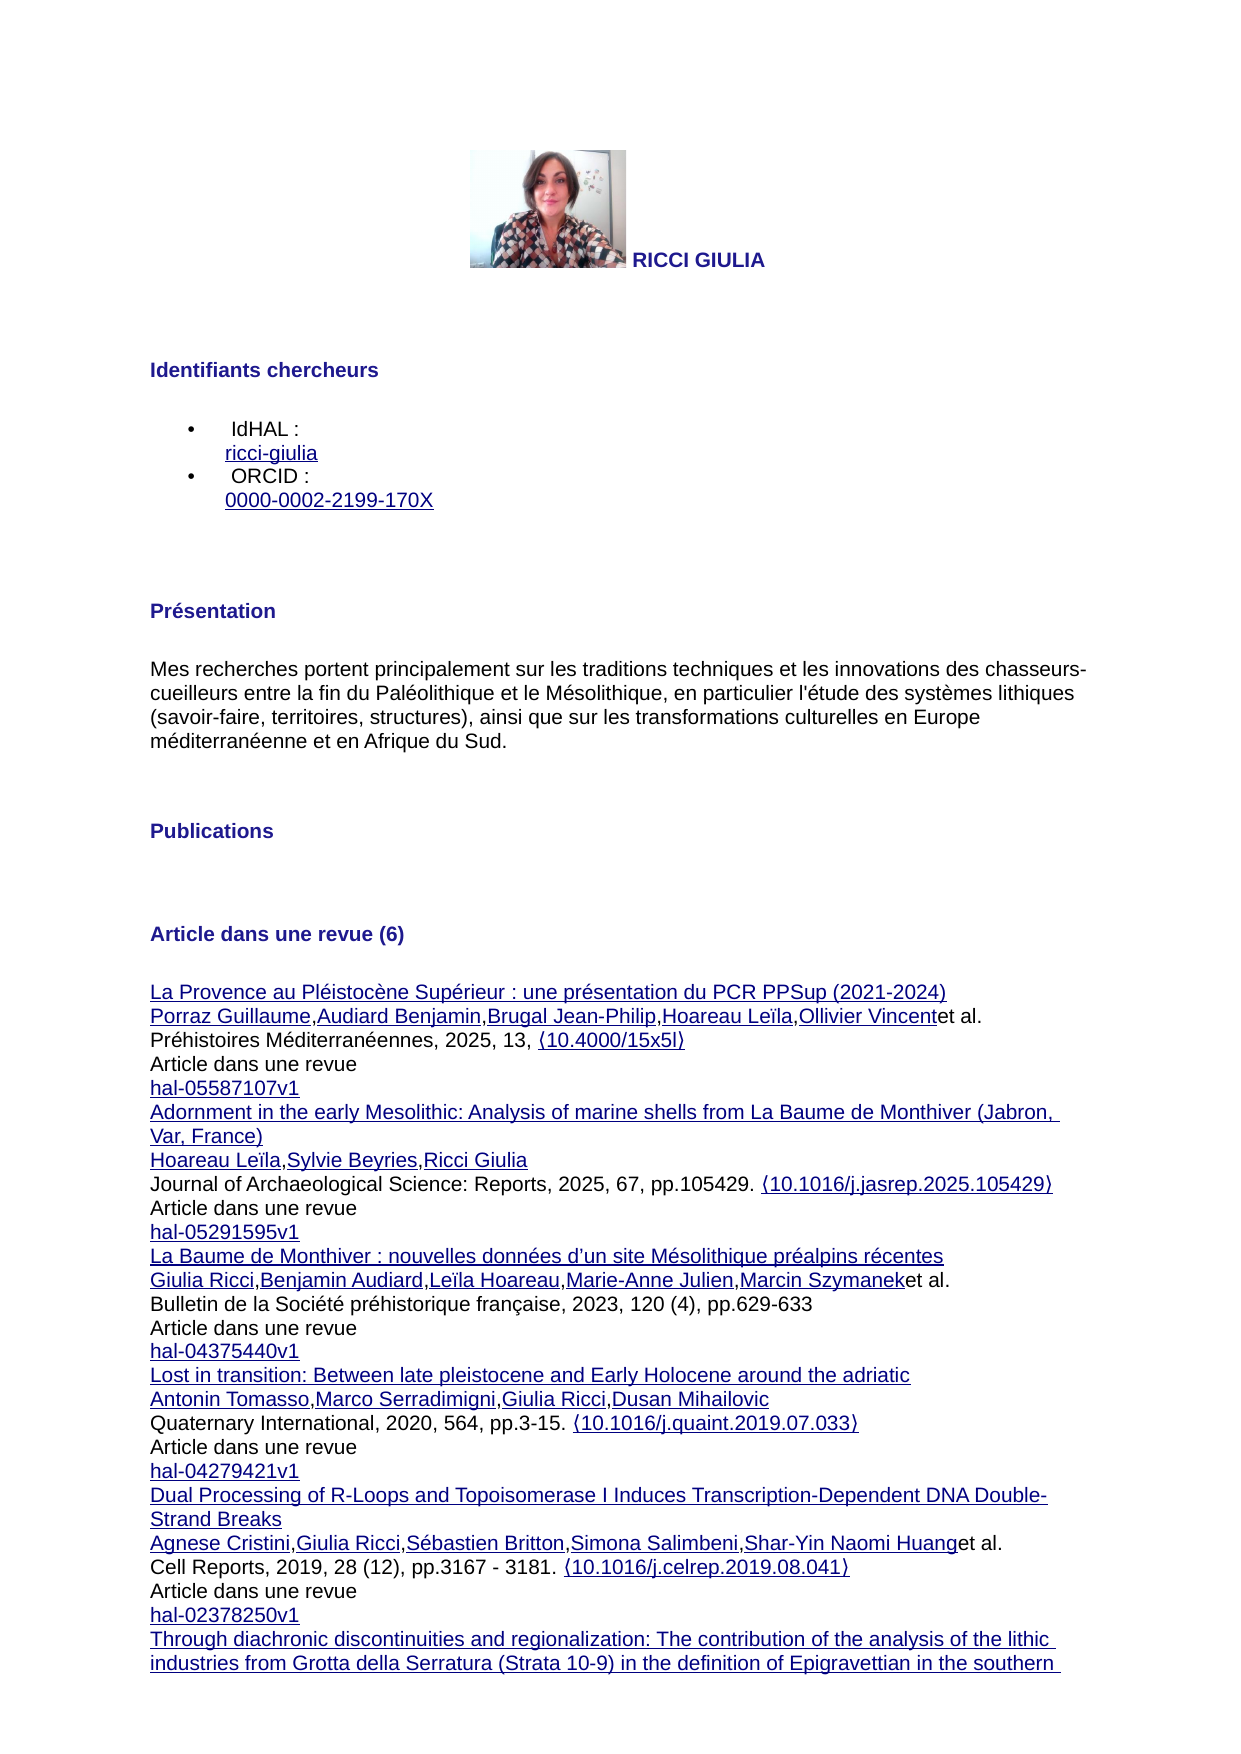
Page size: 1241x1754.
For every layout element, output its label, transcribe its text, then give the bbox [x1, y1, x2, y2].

table_cell Lost in transition: Between late pleistocene and Early Holocene around the adriatic Antonin Tomasso,Marco Serradimigni,Giulia Ricci,Dusan Mihailovic Quaternary International, 2020, 564, pp.3-15. ⟨10.1016/j.quaint.2019.07.033⟩ Article dans une revue hal-04279421v1 [150, 1363, 1090, 1483]
list IdHAL : [187, 416, 1090, 440]
subtitle Publications [150, 818, 1090, 842]
list 0000-0002-2199-170X [187, 488, 1090, 512]
table_cell Adornment in the early Mesolithic: Analysis of marine shells from La Baume de Monthiver (Jabron, Var, France) Hoareau Leïla,Sylvie Beyries,Ricci Giulia Journal of Archaeological Science: Reports, 2025, 67, pp.105429. ⟨10.1016/j.jasrep.2025.105429⟩ Article dans une revue hal-05291595v1 [150, 1100, 1090, 1243]
subtitle RICCI GIULIA [150, 150, 1090, 272]
text Mes recherches portent principalement sur les traditions techniques et les innovations des chasseurs-cueilleurs entre la fin du Paléolithique et le Mésolithique, en particulier l'étude des systèmes lithiques (savoir-faire, territoires, structures), ainsi que sur les transformations culturelles en Europe méditerranéenne et en Afrique du Sud. [150, 657, 1090, 753]
subtitle Article dans une revue (6) [150, 922, 1090, 946]
subtitle Présentation [150, 599, 1090, 623]
list ORCID : [187, 464, 1090, 488]
picture [470, 150, 627, 268]
table_cell Dual Processing of R-Loops and Topoisomerase I Induces Transcription-Dependent DNA Double-Strand Breaks Agnese Cristini,Giulia Ricci,Sébastien Britton,Simona Salimbeni,Shar-Yin Naomi Huanget al. Cell Reports, 2019, 28 (12), pp.3167 - 3181. ⟨10.1016/j.celrep.2019.08.041⟩ Article dans une revue hal-02378250v1 [150, 1483, 1090, 1627]
table_header La Provence au Pléistocène Supérieur : une présentation du PCR PPSup (2021-2024) Porraz Guillaume,Audiard Benjamin,Brugal Jean-Philip,Hoareau Leïla,Ollivier Vincentet al. Préhistoires Méditerranéennes, 2025, 13, ⟨10.4000/15x5l⟩ Article dans une revue hal-05587107v1 [150, 980, 1090, 1100]
table_cell La Baume de Monthiver : nouvelles données d’un site Mésolithique préalpins récentes Giulia Ricci,Benjamin Audiard,Leïla Hoareau,Marie-Anne Julien,Marcin Szymaneket al. Bulletin de la Société préhistorique française, 2023, 120 (4), pp.629-633 Article dans une revue hal-04375440v1 [150, 1244, 1090, 1363]
table_cell Through diachronic discontinuities and regionalization: The contribution of the analysis of the lithic industries from Grotta della Serratura (Strata 10-9) in the definition of Epigravettian in the southern [150, 1627, 1090, 1675]
subtitle Identifiants chercheurs [150, 358, 1090, 382]
list ricci-giulia [187, 440, 1090, 464]
